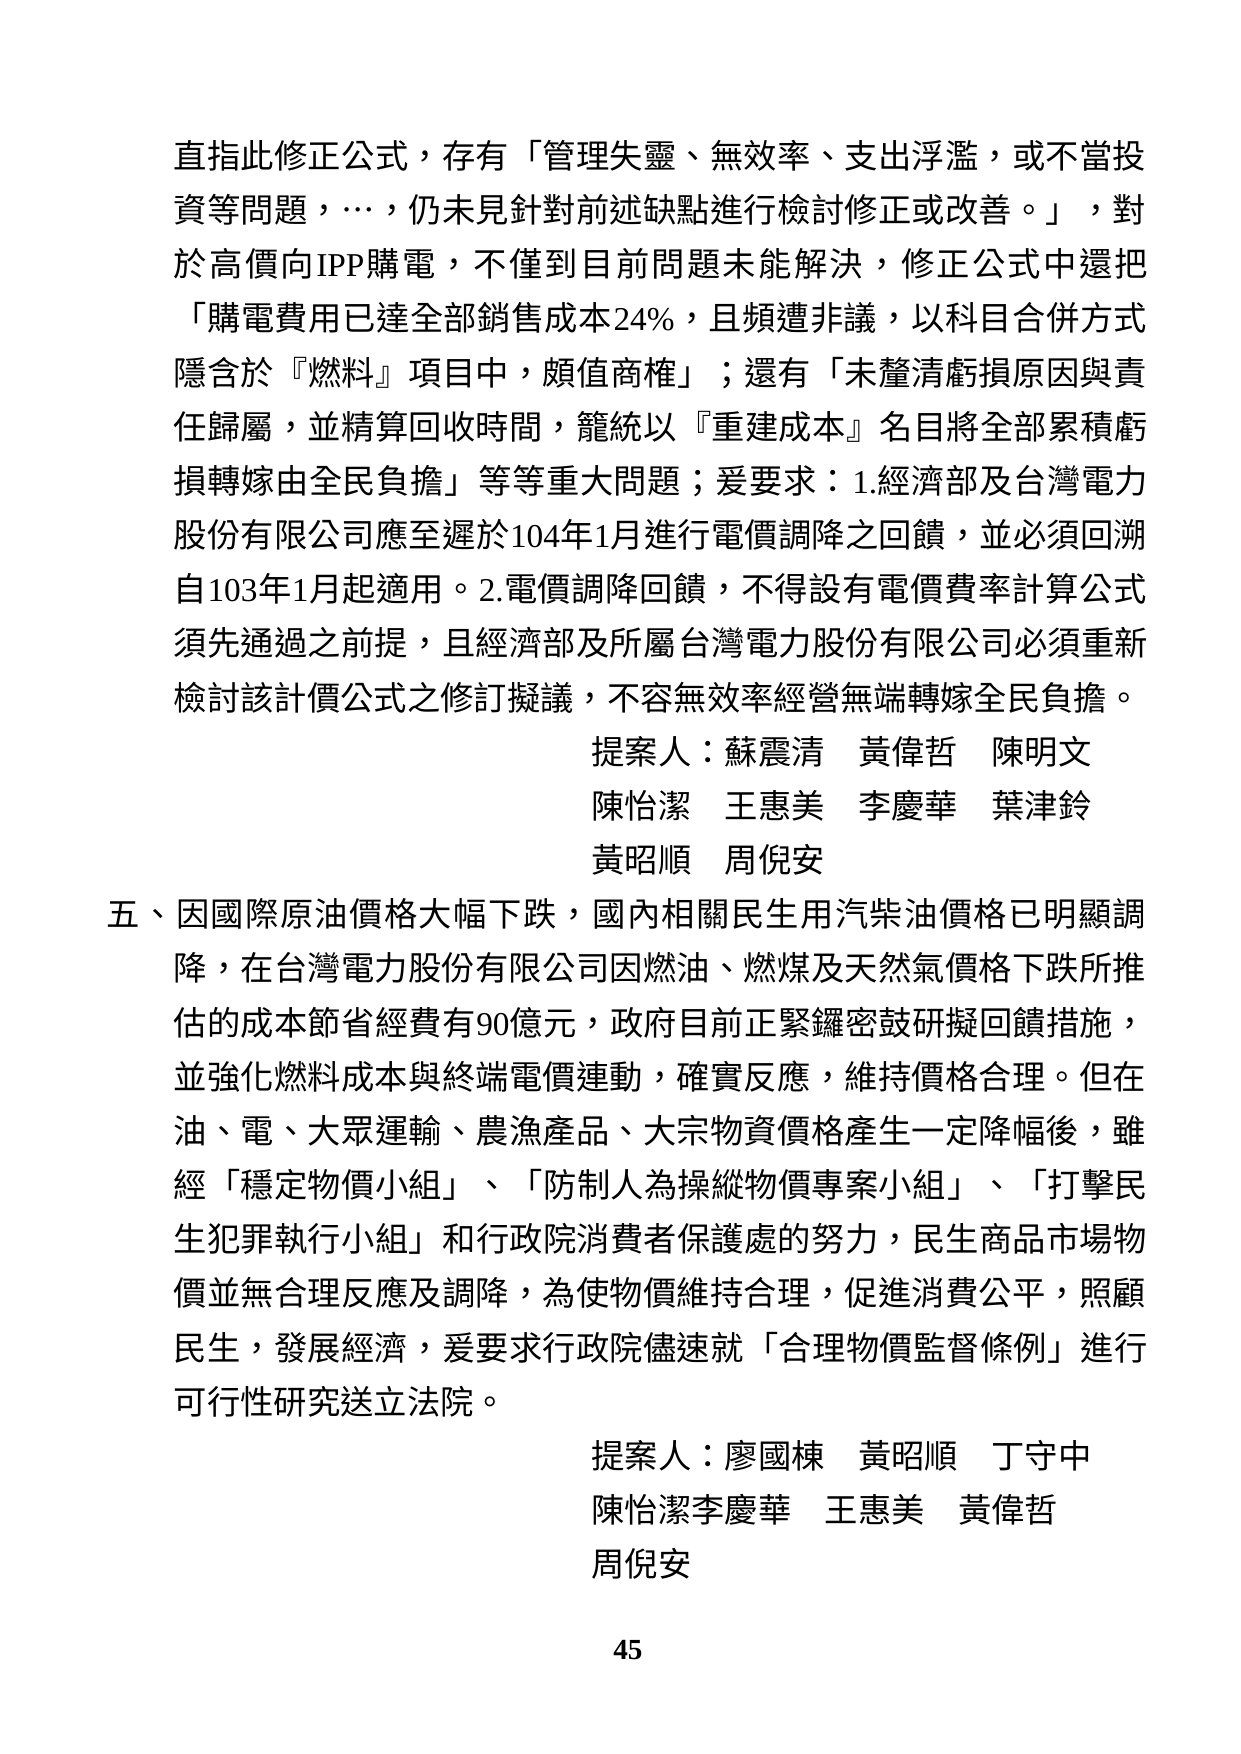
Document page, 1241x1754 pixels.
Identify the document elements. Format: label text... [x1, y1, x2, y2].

text 提案人：蘇震清 黃偉哲 陳明文 陳怡潔 王惠美 李慶華 葉津鈴 黃昭順 周倪安 [591, 721, 1117, 883]
text 提案人：廖國棟 黃昭順 丁守中 陳怡潔李慶華 王惠美 黃偉哲 周倪安 [591, 1425, 1117, 1587]
text 直指此修正公式，存有「管理失靈、無效率、支出浮濫，或不當投資等問題，…，仍未見針對前述缺點進行檢討修正或改善。」，對於高價向IPP購電，不僅到目前問題未能解決，修正公式中還把「購電費用已達全部銷售成本24%，且頻遭非議，以科目合併方式隱含於『燃料』項目中，頗值商榷」；還有「未釐清虧損原因與責任歸屬，並精算回收時間，籠統以『重建成本』名目將全部累積虧損轉嫁由全民負擔」等等重大問題；爰要求：1.經濟部及台灣電力股份有限公司應至遲於104年1月進行電價調降之回饋，並必須回溯自103年1月起適用。2.電價調降回饋，不得設有電價費率計算公式須先通過之前提，且經濟部及所屬台灣電力股份有限公司必須重新檢討該計價公式之修訂擬議，不容無效率經營無端轉嫁全民負擔。 [107, 125, 1148, 721]
text 五、因國際原油價格大幅下跌，國內相關民生用汽柴油價格已明顯調降，在台灣電力股份有限公司因燃油、燃煤及天然氣價格下跌所推估的成本節省經費有90億元，政府目前正緊鑼密鼓研擬回饋措施，並強化燃料成本與終端電價連動，確實反應，維持價格合理。但在油、電、大眾運輸、農漁產品、大宗物資價格產生一定降幅後，雖經「穩定物價小組」、「防制人為操縱物價專案小組」、「打擊民生犯罪執行小組」和行政院消費者保護處的努力，民生商品市場物價並無合理反應及調降，為使物價維持合理，促進消費公平，照顧民生，發展經濟，爰要求行政院儘速就「合理物價監督條例」進行可行性研究送立法院。 [107, 883, 1148, 1425]
